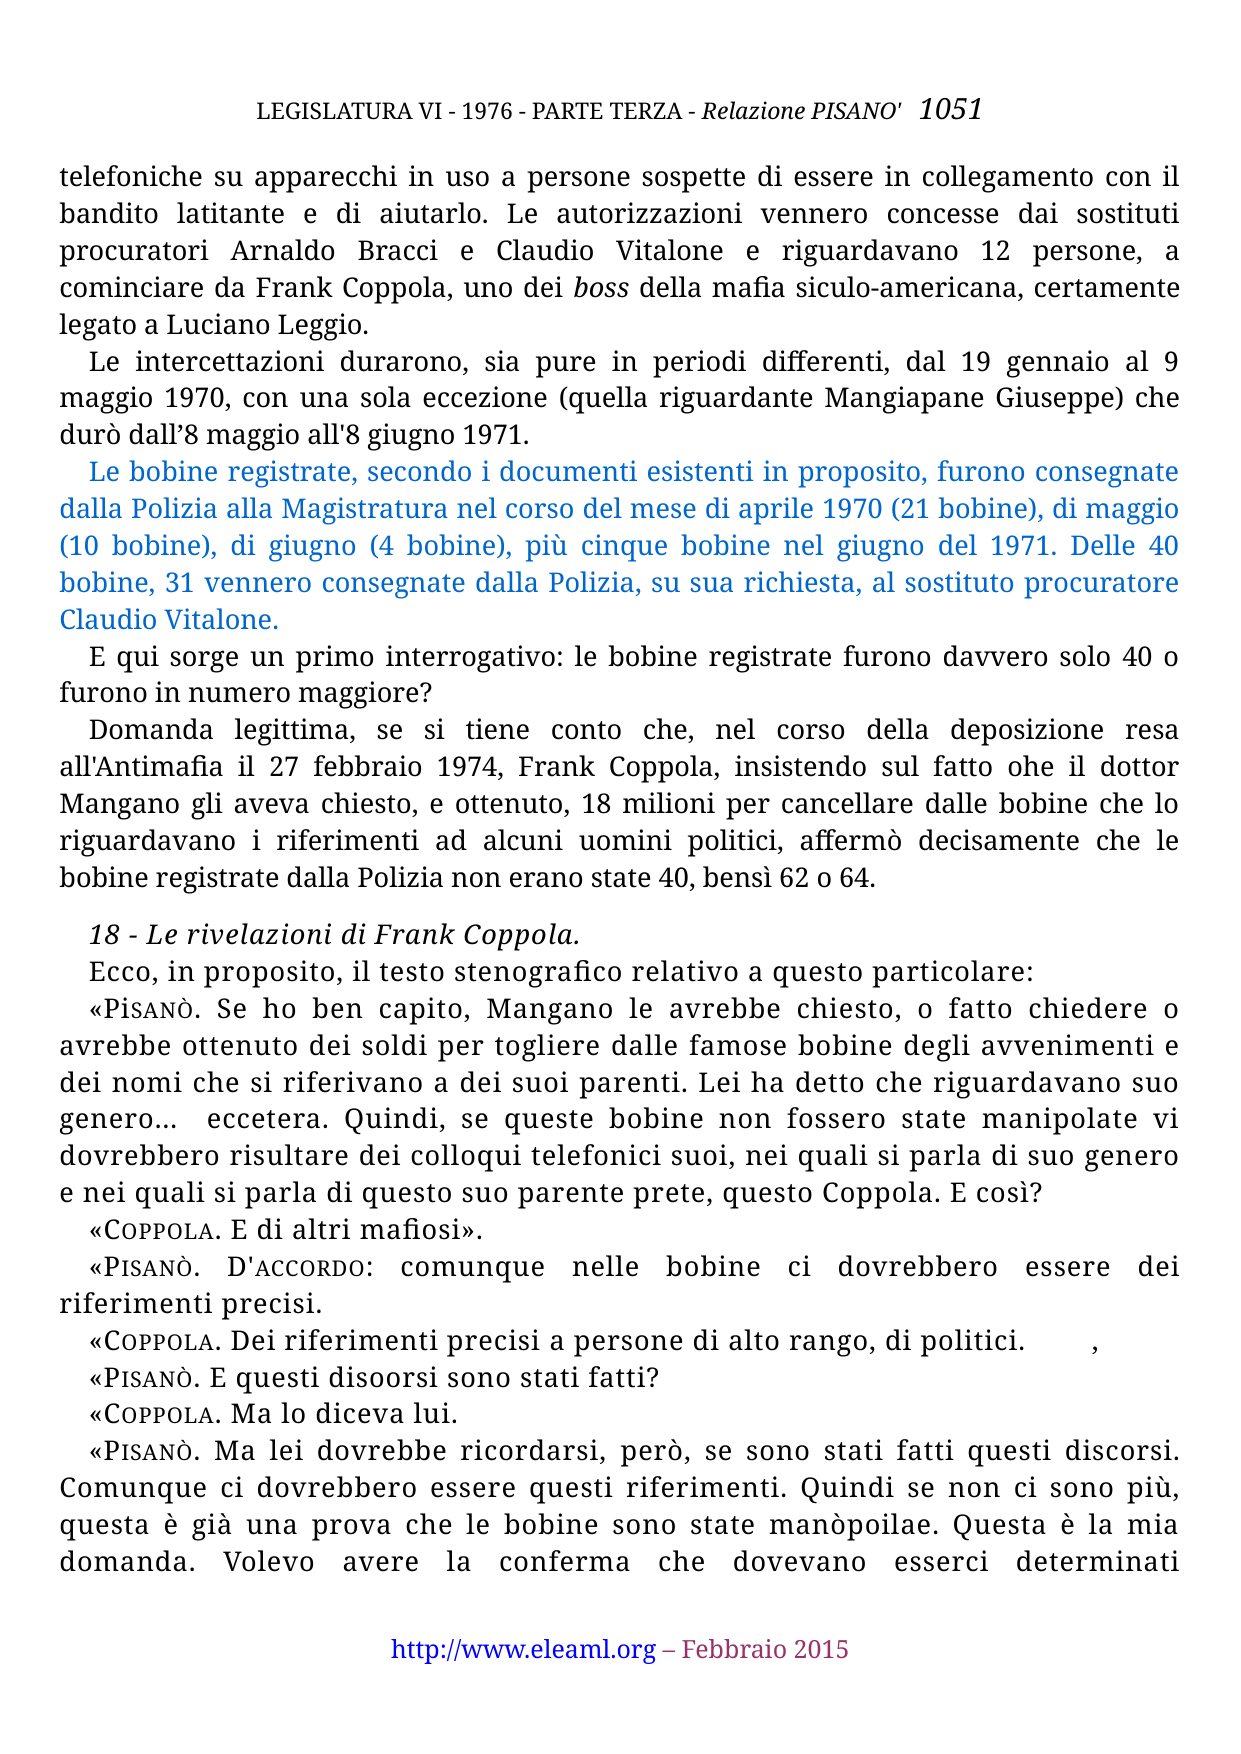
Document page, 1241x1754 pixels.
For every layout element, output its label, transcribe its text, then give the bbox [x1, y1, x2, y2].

text «Coppola. Dei riferimenti precisi a persone di alto rango, di politici. , [59, 1321, 1181, 1358]
text Le intercettazioni durarono, sia pure in periodi differenti, dal 19 gennaio al 9 maggio 1970, con una sola eccezione (quella riguardante Mangiapane Giuseppe) che durò dall’8 maggio all'8 giugno 1971. [59, 342, 1181, 453]
text telefoniche su apparecchi in uso a persone sospette di essere in collegamento con il bandito latitante e di aiutarlo. Le autorizzazioni vennero concesse dai sostituti procuratori Arnaldo Bracci e Claudio Vitalone e riguardavano 12 persone, a cominciare da Frank Coppola, uno dei boss della mafia siculo-americana, certamente legato a Luciano Leggio. [59, 158, 1181, 342]
text Ecco, in proposito, il testo stenografico relativo a questo particolare: [59, 952, 1181, 989]
text «Pisanò. Se ho ben capito, Mangano le avrebbe chiesto, o fatto chiedere o avrebbe ottenuto dei soldi per togliere dalle famose bobine degli avvenimenti e dei nomi che si riferivano a dei suoi parenti. Lei ha detto che riguardavano suo genero... eccetera. Quindi, se queste bobine non fossero state manipolate vi dovrebbero risultare dei colloqui telefonici suoi, nei quali si parla di suo genero e nei quali si parla di questo suo parente prete, questo Coppola. E così? [59, 989, 1181, 1211]
text «Pisanò. Ma lei dovrebbe ricordarsi, però, se sono stati fatti questi discorsi. Comunque ci dovrebbero essere questi riferimenti. Quindi se non ci sono più, questa è già una prova che le bobine sono state manòpoilae. Questa è la mia domanda. Volevo avere la conferma che dovevano esserci determinati [59, 1432, 1181, 1579]
text «Coppola. E di altri mafiosi». [59, 1211, 1181, 1247]
text «Coppola. Ma lo diceva lui. [59, 1395, 1181, 1432]
text «Pisanò. E questi disoorsi sono stati fatti? [59, 1358, 1181, 1395]
text Domanda legittima, se si tiene conto che, nel corso della deposizione resa all'Antimafia il 27 febbraio 1974, Frank Coppola, insistendo sul fatto ohe il dottor Mangano gli aveva chiesto, e ottenuto, 18 milioni per cancellare dalle bobine che lo riguardavano i riferimenti ad alcuni uomini politici, affermò decisamente che le bobine registrate dalla Polizia non erano state 40, bensì 62 o 64. [59, 711, 1181, 895]
text E qui sorge un primo interrogativo: le bobine registrate furono davvero solo 40 o furono in numero maggiore? [59, 637, 1181, 711]
text Le bobine registrate, secondo i documenti esistenti in proposito, furono consegnate dalla Polizia alla Magistratura nel corso del mese di aprile 1970 (21 bobine), di maggio (10 bobine), di giugno (4 bobine), più cinque bobine nel giugno del 1971. Delle 40 bobine, 31 vennero consegnate dalla Polizia, su sua richiesta, al sostituto procuratore Claudio Vitalone. [59, 453, 1181, 637]
text «Pisanò. D'accordo: comunque nelle bobine ci dovrebbero essere dei riferimenti precisi. [59, 1247, 1181, 1321]
text 18 - Le rivelazioni di Frank Coppola. [59, 916, 1181, 952]
